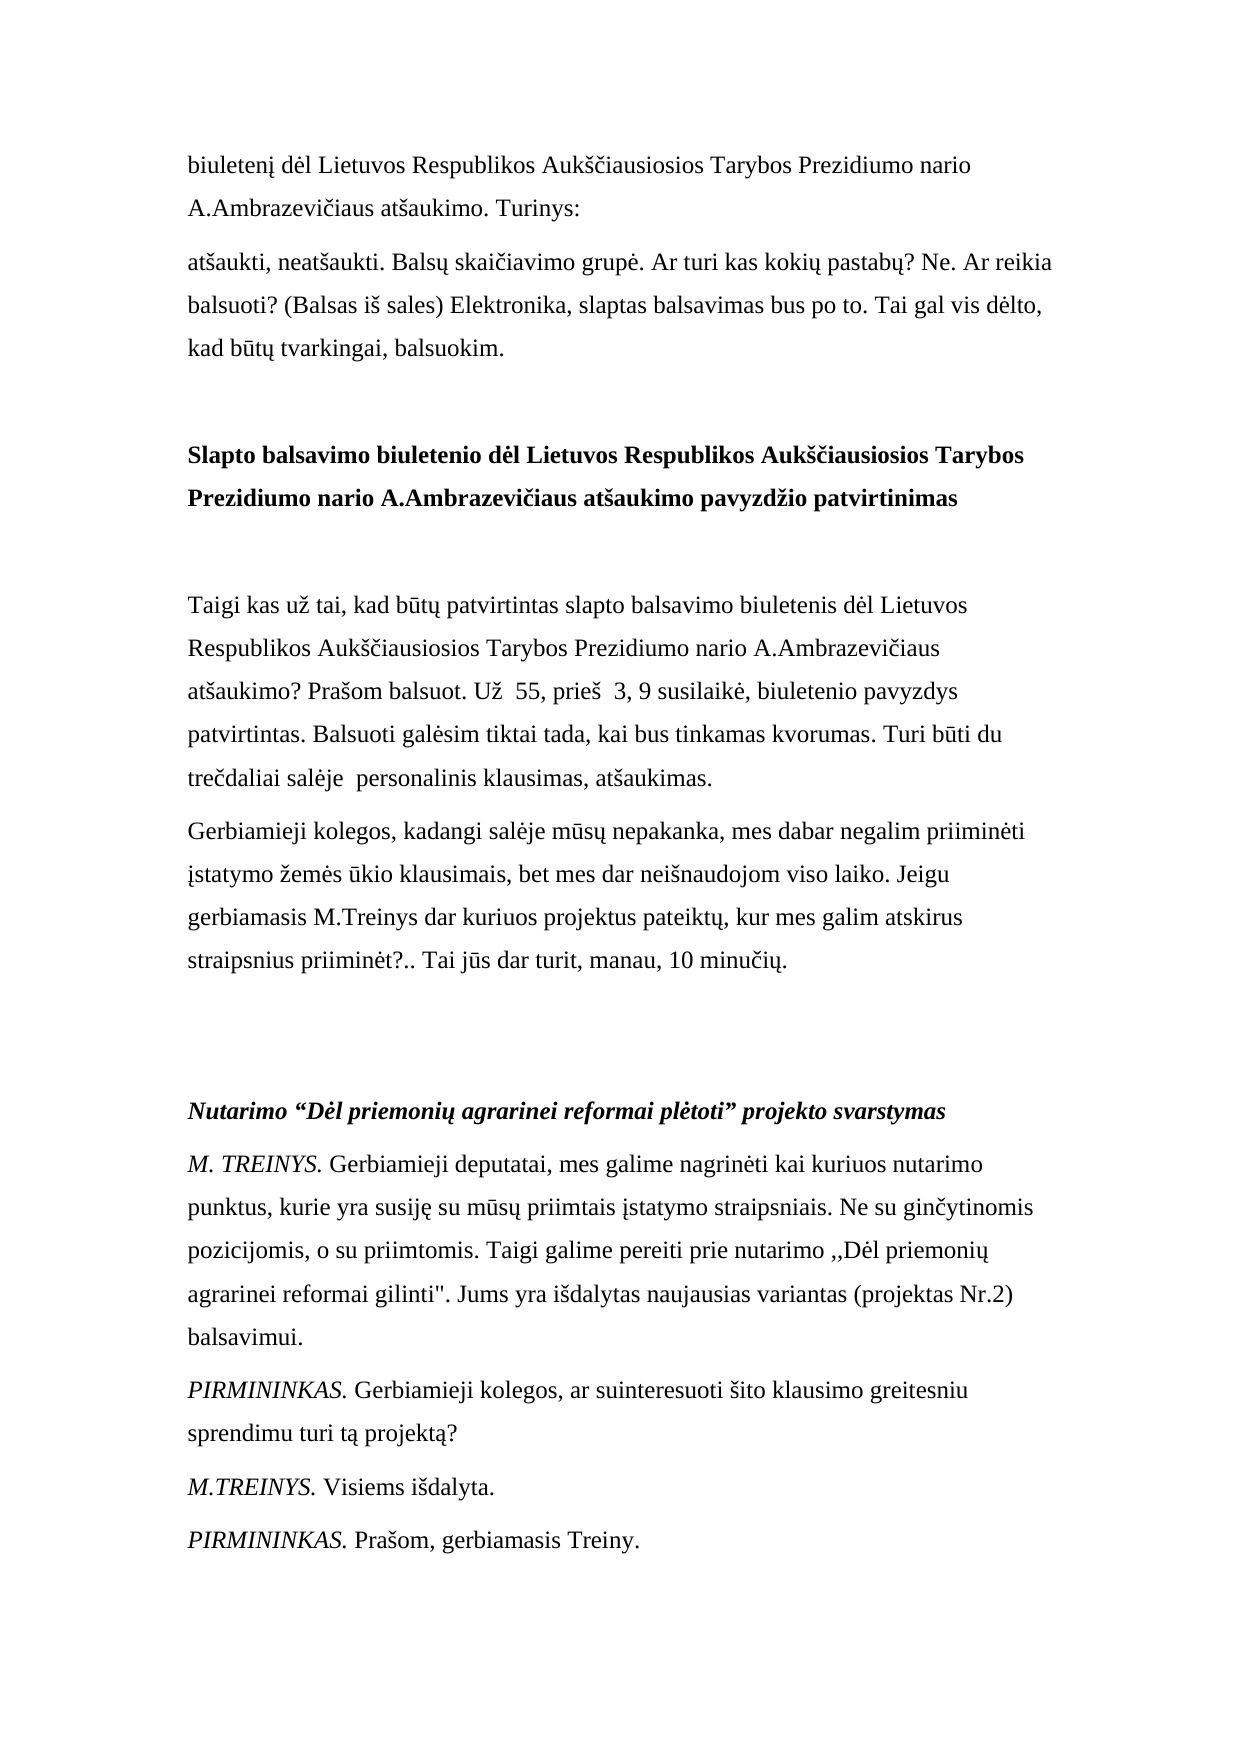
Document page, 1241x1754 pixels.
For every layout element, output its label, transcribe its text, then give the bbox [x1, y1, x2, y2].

subtitle Nutarimo “Dėl priemonių agrarinei reformai plėtoti” projekto svarstymas [187, 1096, 1053, 1124]
text Taigi kas už tai, kad būtų patvirtintas slapto balsavimo biuletenis dėl Lietuvos Respublikos Aukščiausiosios Tarybos Prezidiumo nario A.Ambrazevičiaus atšaukimo? Prašom balsuot. Už 55, prieš 3, 9 susilaikė, biuletenio pavyzdys patvirtintas. Balsuoti galėsim tiktai tada, kai bus tinkamas kvorumas. Turi būti du trečdaliai salėje personalinis klausimas, atšaukimas. [187, 590, 1053, 791]
text M. TREINYS. Gerbiamieji deputatai, mes galime nagrinėti kai kuriuos nutarimo punktus, kurie yra susiję su mūsų priimtais įstatymo straipsniais. Ne su ginčytinomis pozicijomis, o su priimtomis. Taigi galime pereiti prie nutarimo ,,Dėl priemonių agrarinei reformai gilinti". Jums yra išdalytas naujausias variantas (projektas Nr.2) balsavimui. [187, 1149, 1053, 1351]
text M.TREINYS. Visiems išdalyta. [187, 1472, 1053, 1501]
text PIRMININKAS. Gerbiamieji kolegos, ar suinteresuoti šito klausimo greitesniu sprendimu turi tą projektą? [187, 1375, 1053, 1447]
text atšaukti, neatšaukti. Balsų skaičiavimo grupė. Ar turi kas kokių pastabų? Ne. Ar reikia balsuoti? (Balsas iš sales) Elektronika, slaptas balsavimas bus po to. Tai gal vis dėlto, kad būtų tvarkingai, balsuokim. [187, 247, 1053, 362]
text PIRMININKAS. Prašom, gerbiamasis Treiny. [187, 1526, 1053, 1554]
text biuletenį dėl Lietuvos Respublikos Aukščiausiosios Tarybos Prezidiumo nario A.Ambrazevičiaus atšaukimo. Turinys: [187, 150, 1053, 222]
text Gerbiamieji kolegos, kadangi salėje mūsų nepakanka, mes dabar negalim priiminėti įstatymo žemės ūkio klausimais, bet mes dar neišnaudojom viso laiko. Jeigu gerbiamasis M.Treinys dar kuriuos projektus pateiktų, kur mes galim atskirus straipsnius priiminėt?.. Tai jūs dar turit, manau, 10 minučių. [187, 816, 1053, 974]
text Slapto balsavimo biuletenio dėl Lietuvos Respublikos Aukščiausiosios Tarybos Prezidiumo nario A.Ambrazevičiaus atšaukimo pavyzdžio patvirtinimas [187, 440, 1053, 512]
